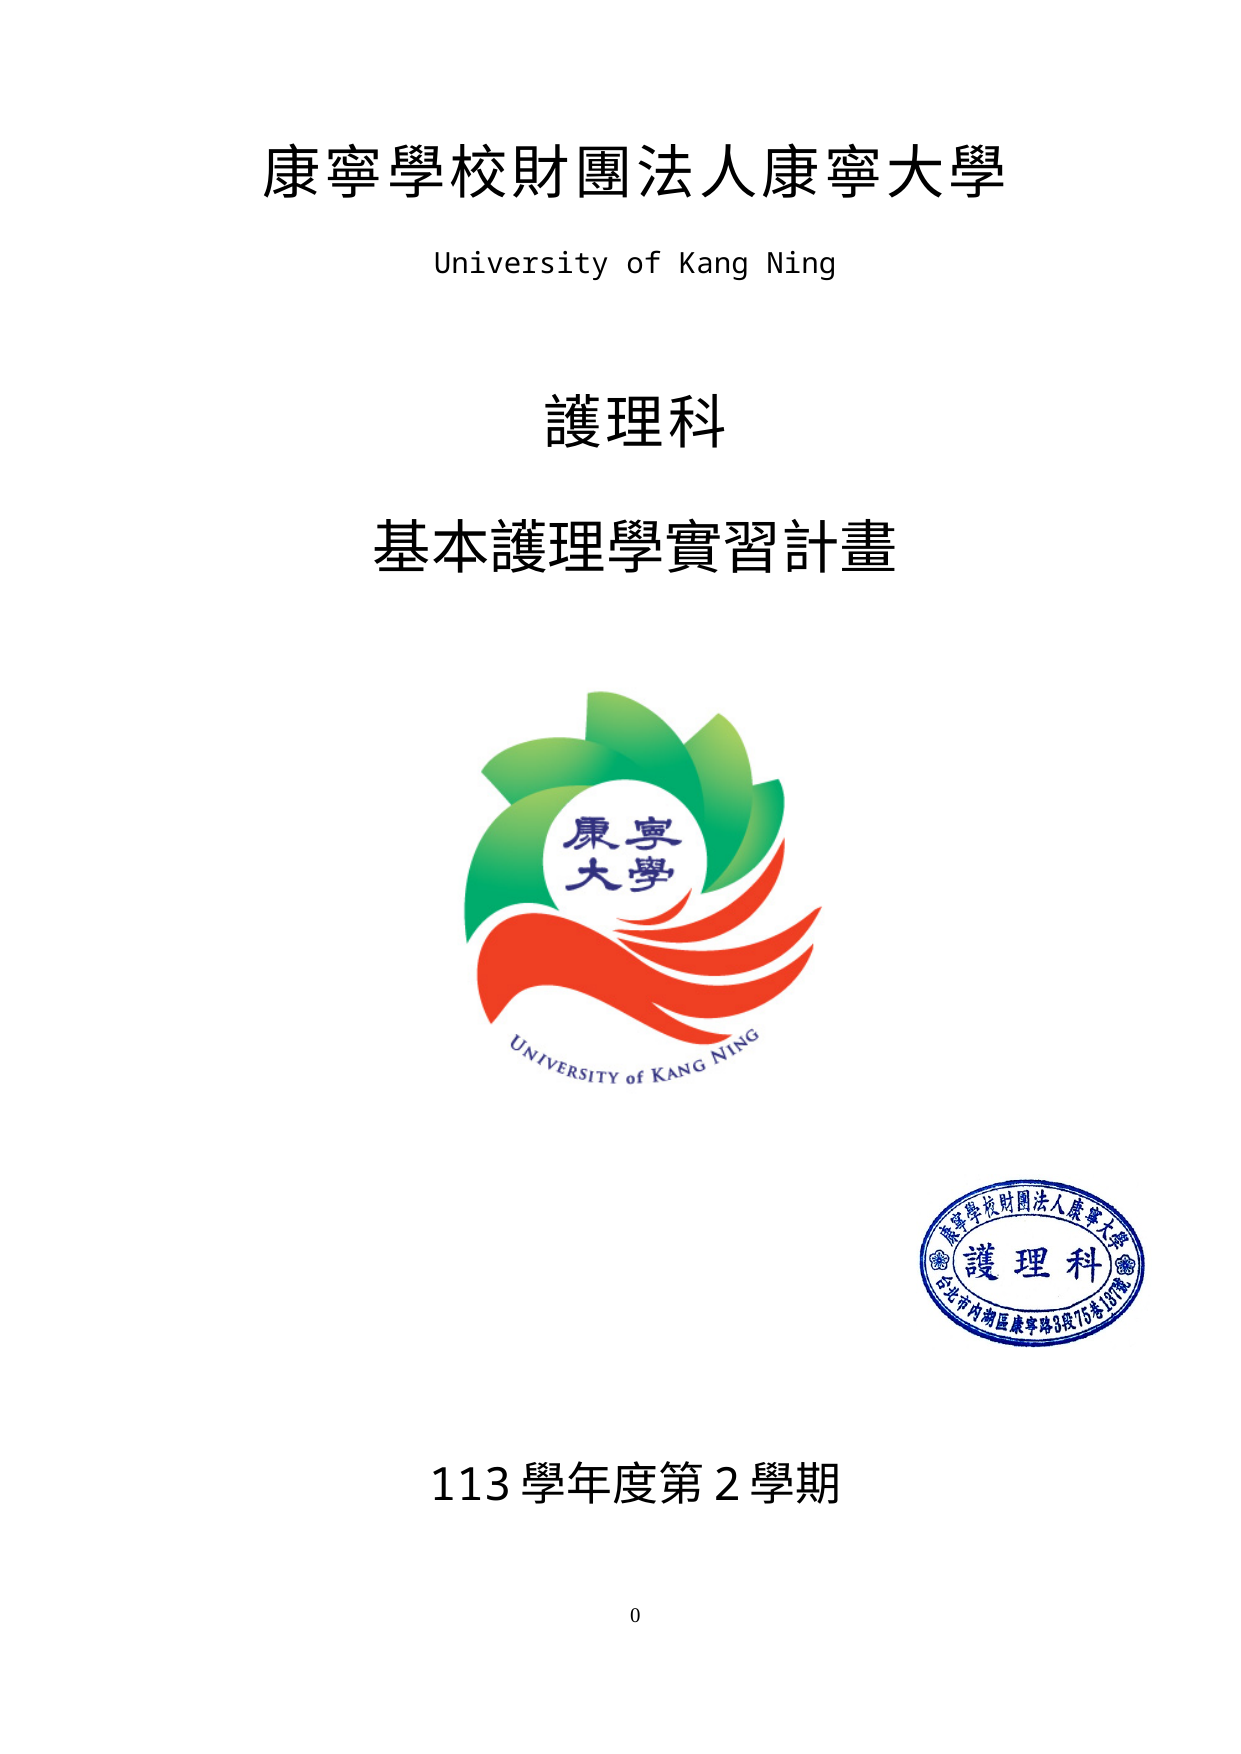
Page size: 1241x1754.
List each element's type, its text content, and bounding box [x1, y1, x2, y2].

text 護理科 [118, 346, 1152, 471]
text 113學年度第2學期 [118, 1408, 1152, 1533]
text University of Kang Ning [118, 221, 1152, 283]
text 基本護理學實習計畫 [118, 471, 1152, 596]
text 康寧學校財團法人康寧大學 [118, 96, 1152, 221]
